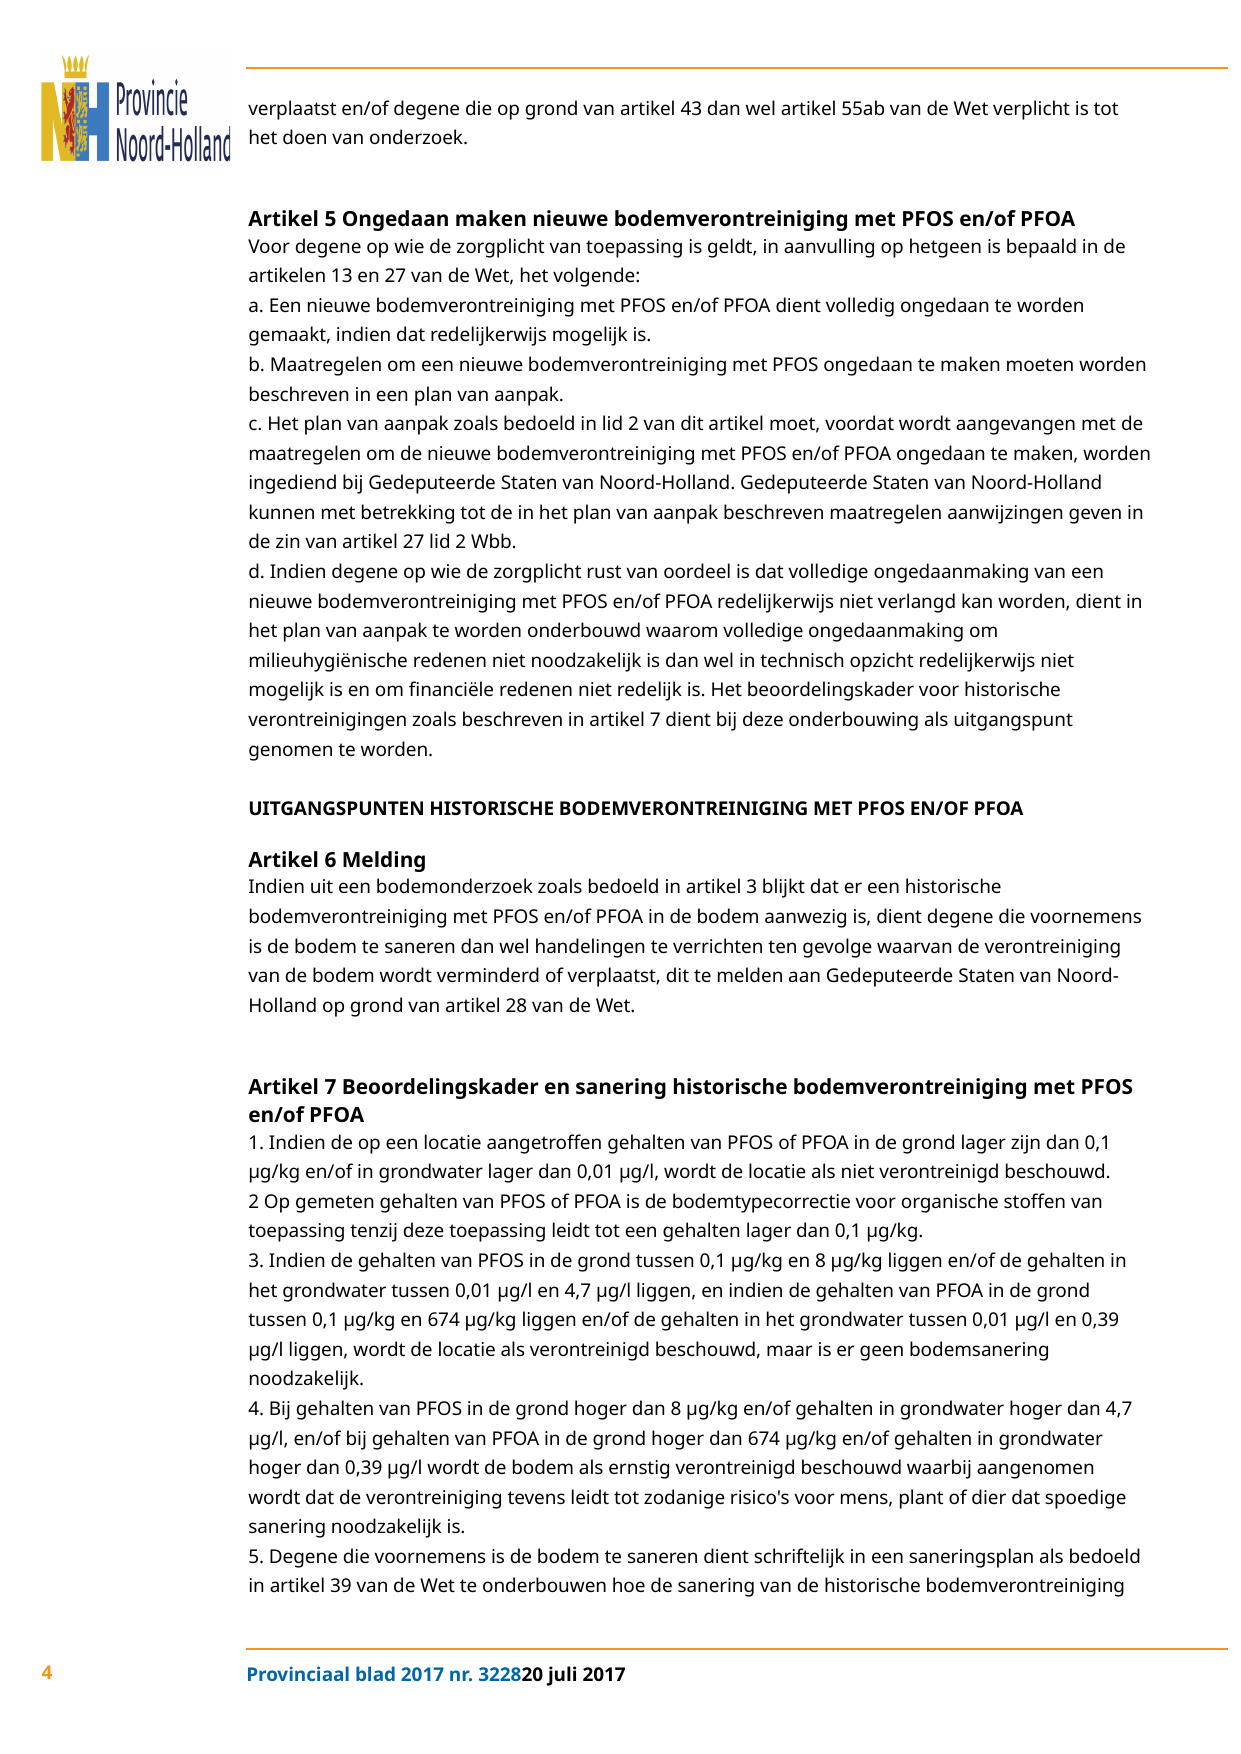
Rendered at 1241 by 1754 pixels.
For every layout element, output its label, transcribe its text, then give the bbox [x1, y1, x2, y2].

text Indien uit een bodemonderzoek zoals bedoeld in artikel 3 blijkt dat er een historische bodemverontreiniging met PFOS en/of PFOA in de bodem aanwezig is, dient degene die voornemens is de bodem te saneren dan wel handelingen te verrichten ten gevolge waarvan de verontreiniging van de bodem wordt verminderd of verplaatst, dit te melden aan Gedeputeerde Staten van Noord-Holland op grond van artikel 28 van de Wet. [248, 874, 1152, 1018]
text Artikel 5 Ongedaan maken nieuwe bodemverontreiniging met PFOS en/of PFOA [248, 204, 1152, 233]
text 4. Bij gehalten van PFOS in de grond hoger dan 8 µg/kg en/of gehalten in grondwater hoger dan 4,7 µg/l, en/of bij gehalten van PFOA in de grond hoger dan 674 µg/kg en/of gehalten in grondwater hoger dan 0,39 µg/l wordt de bodem als ernstig verontreinigd beschouwd waarbij aangenomen wordt dat de verontreiniging tevens leidt tot zodanige risico's voor mens, plant of dier dat spoedige sanering noodzakelijk is. [248, 1395, 1152, 1539]
text Voor degene op wie de zorgplicht van toepassing is geldt, in aanvulling op hetgeen is bepaald in de artikelen 13 en 27 van de Wet, het volgende: [248, 233, 1152, 288]
text 5. Degene die voornemens is de bodem te saneren dient schriftelijk in een saneringsplan als bedoeld in artikel 39 van de Wet te onderbouwen hoe de sanering van de historische bodemverontreiniging [248, 1543, 1152, 1598]
text 2 Op gemeten gehalten van PFOS of PFOA is de bodemtypecorrectie voor organische stoffen van toepassing tenzij deze toepassing leidt tot een gehalten lager dan 0,1 µg/kg. [248, 1188, 1152, 1243]
text c. Het plan van aanpak zoals bedoeld in lid 2 van dit artikel moet, voordat wordt aangevangen met de maatregelen om de nieuwe bodemverontreiniging met PFOS en/of PFOA ongedaan te maken, worden ingediend bij Gedeputeerde Staten van Noord-Holland. Gedeputeerde Staten van Noord-Holland kunnen met betrekking tot de in het plan van aanpak beschreven maatregelen aanwijzingen geven in de zin van artikel 27 lid 2 Wbb. [248, 410, 1152, 554]
text d. Indien degene op wie de zorgplicht rust van oordeel is dat volledige ongedaanmaking van een nieuwe bodemverontreiniging met PFOS en/of PFOA redelijkerwijs niet verlangd kan worden, dient in het plan van aanpak te worden onderbouwd waarom volledige ongedaanmaking om milieuhygiënische redenen niet noodzakelijk is dan wel in technisch opzicht redelijkerwijs niet mogelijk is en om financiële redenen niet redelijk is. Het beoordelingskader voor historische verontreinigingen zoals beschreven in artikel 7 dient bij deze onderbouwing als uitgangspunt genomen te worden. [248, 558, 1152, 761]
text a. Een nieuwe bodemverontreiniging met PFOS en/of PFOA dient volledig ongedaan te worden gemaakt, indien dat redelijkerwijs mogelijk is. [248, 292, 1152, 347]
text verplaatst en/of degene die op grond van artikel 43 dan wel artikel 55ab van de Wet verplicht is tot het doen van onderzoek. [248, 95, 1152, 150]
text Artikel 6 Melding [248, 845, 1152, 874]
text b. Maatregelen om een nieuwe bodemverontreiniging met PFOS ongedaan te maken moeten worden beschreven in een plan van aanpak. [248, 351, 1152, 406]
text UITGANGSPUNTEN HISTORISCHE BODEMVERONTREINIGING MET PFOS EN/OF PFOA [248, 795, 1152, 821]
text 3. Indien de gehalten van PFOS in de grond tussen 0,1 µg/kg en 8 µg/kg liggen en/of de gehalten in het grondwater tussen 0,01 µg/l en 4,7 µg/l liggen, en indien de gehalten van PFOA in de grond tussen 0,1 µg/kg en 674 µg/kg liggen en/of de gehalten in het grondwater tussen 0,01 µg/l en 0,39 µg/l liggen, wordt de locatie als verontreinigd beschouwd, maar is er geen bodemsanering noodzakelijk. [248, 1247, 1152, 1391]
picture [41, 47, 231, 172]
text 1. Indien de op een locatie aangetroffen gehalten van PFOS of PFOA in de grond lager zijn dan 0,1 µg/kg en/of in grondwater lager dan 0,01 µg/l, wordt de locatie als niet verontreinigd beschouwd. [248, 1129, 1152, 1184]
text Artikel 7 Beoordelingskader en sanering historische bodemverontreiniging met PFOS en/of PFOA [248, 1072, 1152, 1129]
